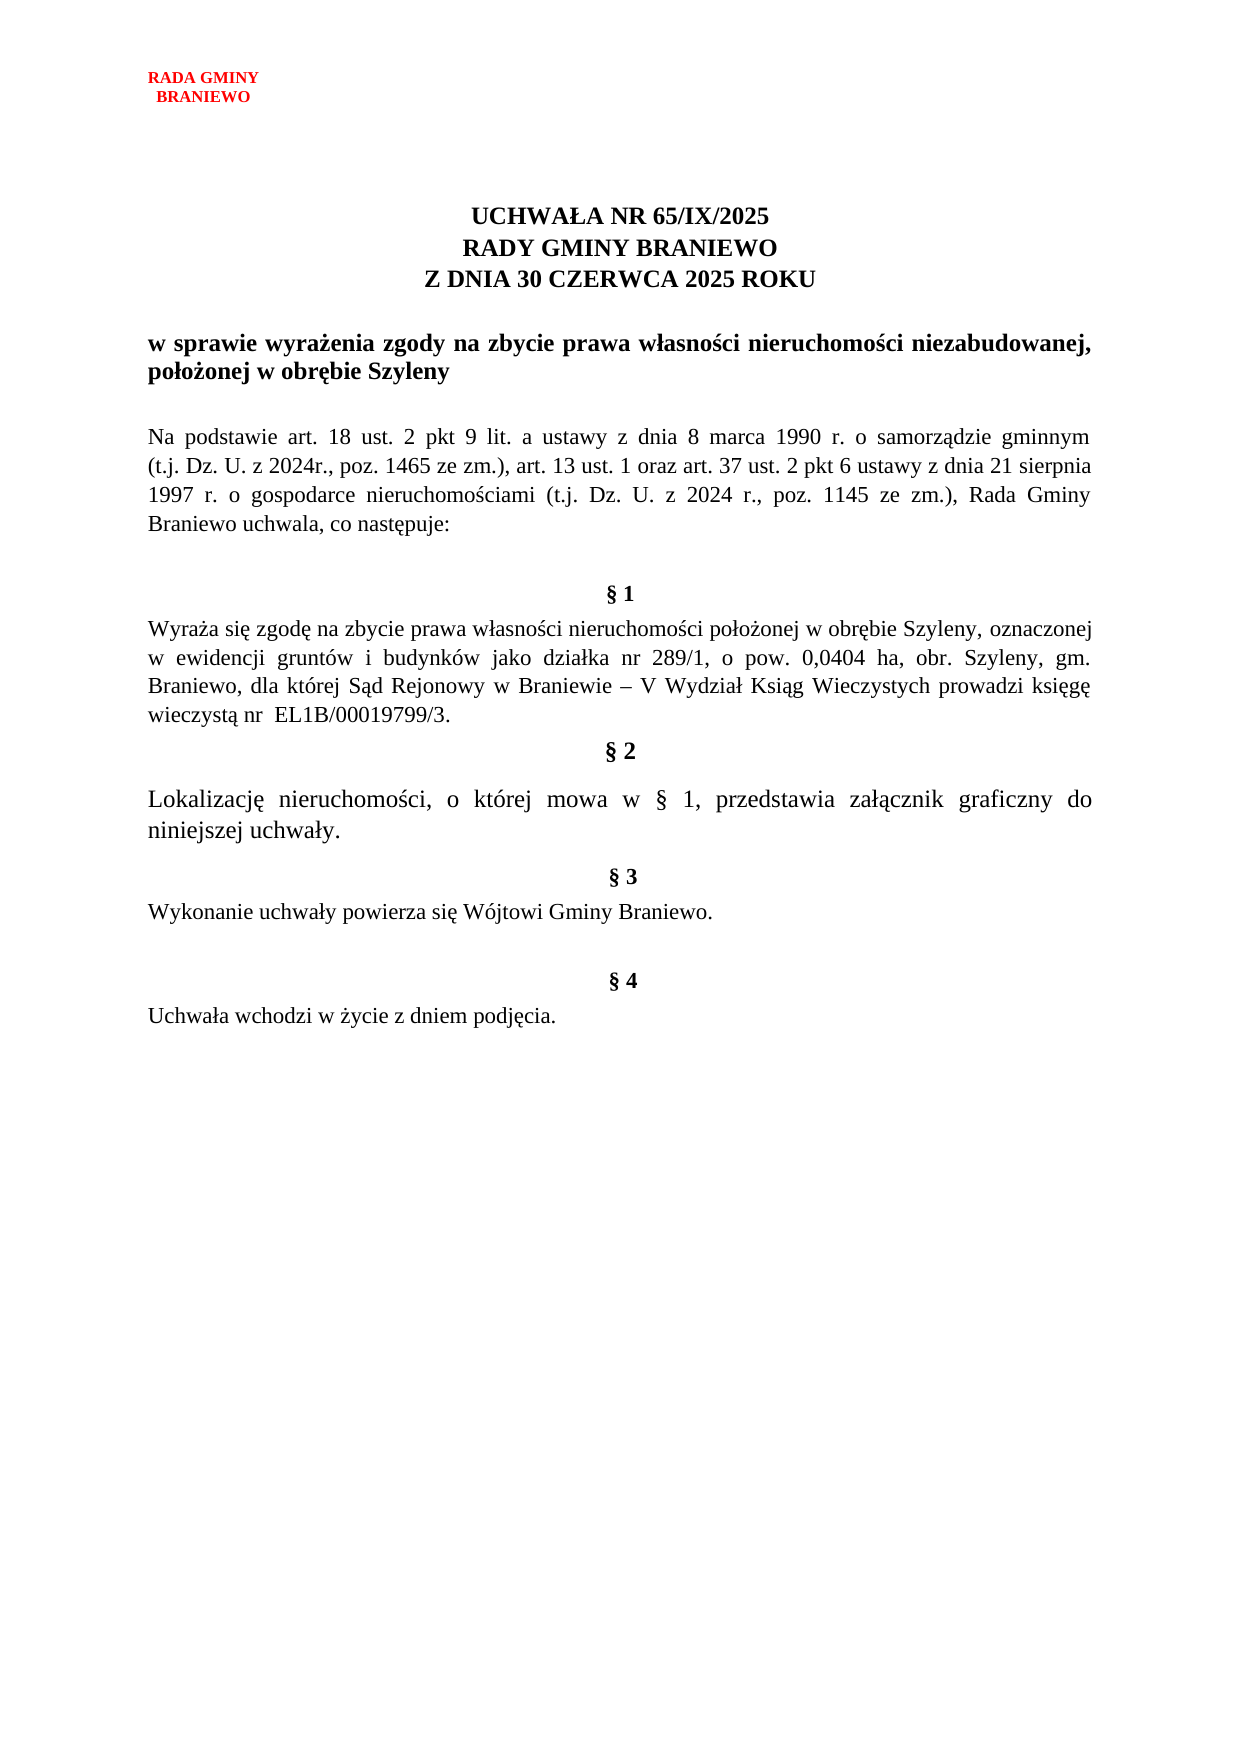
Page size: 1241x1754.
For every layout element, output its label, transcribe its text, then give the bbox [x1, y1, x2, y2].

text Wyraża się zgodę na zbycie prawa własności nieruchomości położonej w obrębie Szyleny, oznaczonej w ewidencji gruntów i budynków jako działka nr 289/1, o pow. 0,0404 ha, obr. Szyleny, gm. Braniewo, dla której Sąd Rejonowy w Braniewie – V Wydział Ksiąg Wieczystych prowadzi księgę wieczystą nr EL1B/00019799/3. [148, 614, 1093, 728]
text UCHWAŁA NR 65/IX/2025 [148, 201, 1093, 230]
text § 2 [148, 736, 1093, 765]
text Z DNIA 30 CZERWCA 2025 ROKU [148, 264, 1093, 293]
text § 3 [148, 863, 1093, 889]
text RADA GMINY [148, 68, 1093, 87]
text BRANIEWO [148, 87, 1093, 106]
text Lokalizację nieruchomości, o której mowa w § 1, przedstawia załącznik graficzny do niniejszej uchwały. [148, 784, 1093, 844]
text Na podstawie art. 18 ust. 2 pkt 9 lit. a ustawy z dnia 8 marca 1990 r. o samorządzie gminnym (t.j. Dz. U. z 2024r., poz. 1465 ze zm.), art. 13 ust. 1 oraz art. 37 ust. 2 pkt 6 ustawy z dnia 21 sierpnia 1997 r. o gospodarce nieruchomościami (t.j. Dz. U. z 2024 r., poz. 1145 ze zm.), Rada Gminy Braniewo uchwala, co następuje: [148, 423, 1093, 536]
text RADY GMINY BRANIEWO [148, 233, 1093, 261]
text Wykonanie uchwały powierza się Wójtowi Gminy Braniewo. [148, 898, 1093, 924]
text § 1 [148, 580, 1093, 606]
text § 4 [148, 967, 1093, 994]
text Uchwała wchodzi w życie z dniem podjęcia. [148, 1002, 1093, 1029]
text w sprawie wyrażenia zgody na zbycie prawa własności nieruchomości niezabudowanej, położonej w obrębie Szyleny [148, 328, 1093, 385]
